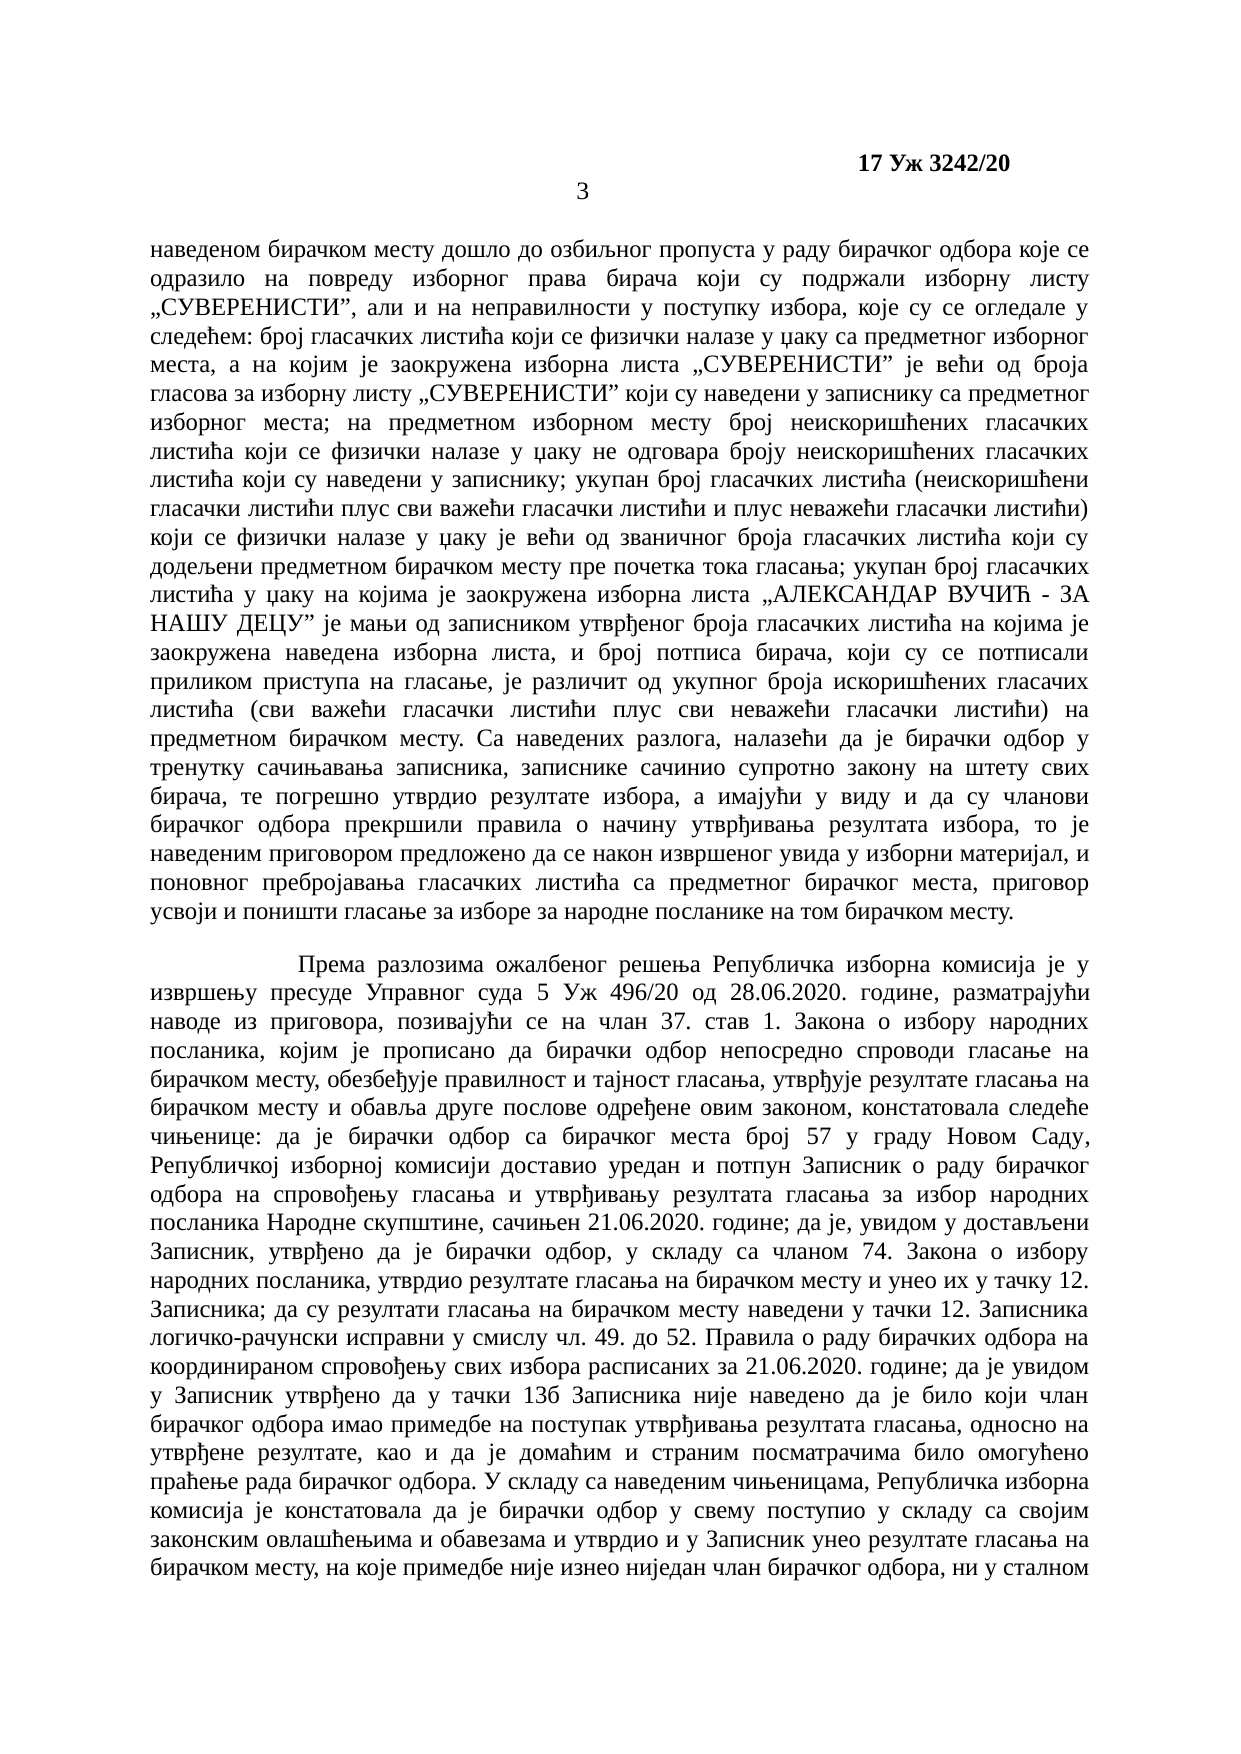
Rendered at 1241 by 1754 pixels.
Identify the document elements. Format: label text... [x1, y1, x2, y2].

text наведеном бирачком месту дошло до озбиљног пропуста у раду бирачког одбора које се одразило на повреду изборног права бирача који су подржали изборну листу „СУВЕРЕНИСТИ”, али и на неправилности у поступку избора, које су се огледале у следећем: број гласачких листића који се физички налазе у џаку са предметног изборног места, а на којим је заокружена изборна листа „СУВЕРЕНИСТИ” је већи од броја гласова за изборну листу „СУВЕРЕНИСТИ” који су наведени у записнику са предметног изборног места; на предметном изборном месту број неискоришћених гласачких листића који се физички налазе у џаку не одговара броју неискоришћених гласачких листића који су наведени у записнику; укупан број гласачких листића (неискоришћени гласачки листићи плус сви важећи гласачки листићи и плус неважећи гласачки листићи) који се физички налазе у џаку је већи од званичног броја гласачких листића који су додељени предметном бирачком месту пре почетка тока гласања; укупан број гласачких листића у џаку на којима је заокружена изборна листа „АЛЕКСАНДАР ВУЧИЋ - ЗА НАШУ ДЕЦУ” је мањи од записником утврђеног броја гласачких листића на којима је заокружена наведена изборна листа, и број потписа бирача, који су се потписали приликом приступа на гласање, је различит од укупног броја искоришћених гласачих листића (сви важећи гласачки листићи плус сви неважећи гласачки листићи) на предметном бирачком месту. Са наведених разлога, налазећи да је бирачки одбор у тренутку сачињавања записника, записнике сачинио супротно закону на штету свих бирача, те погрешно утврдио резултате избора, а имајући у виду и да су чланови бирачког одбора прекршили правила о начину утврђивања резултата избора, то је наведеним приговором предложено да се након извршеног увида у изборни материјал, и поновног пребројавања гласачких листића са предметног бирачког места, приговор усвоји и поништи гласање за изборе за народне посланике на том бирачком месту. [150, 234, 1091, 924]
text Према разлозима ожалбеног решења Републичка изборна комисија је у извршењу пресуде Управног суда 5 Уж 496/20 од 28.06.2020. године, разматрајући наводе из приговора, позивајући се на члан 37. став 1. Закона о избору народних посланика, којим је прописано да бирачки одбор непосредно спроводи гласање на бирачком месту, обезбеђује правилност и тајност гласања, утврђује резултате гласања на бирачком месту и обавља друге послове одређене овим законом, констатовала следеће чињенице: да је бирачки одбор са бирачког места број 57 у граду Новом Саду, Републичкој изборној комисији доставио уредан и потпун Записник о раду бирачког одбора на спровођењу гласања и утврђивању резултата гласања за избор народних посланика Народне скупштине, сачињен 21.06.2020. године; да је, увидом у достављени Записник, утврђено да је бирачки одбор, у складу са чланом 74. Закона о избору народних посланика, утврдио резултате гласања на бирачком месту и унео их у тачку 12. Записника; да су резултати гласања на бирачком месту наведени у тачки 12. Записника логичко-рачунски исправни у смислу чл. 49. до 52. Правила о раду бирачких одбора на координираном спровођењу свих избора расписаних за 21.06.2020. године; да је увидом у Записник утврђено да у тачки 13б Записника није наведено да је било који члан бирачког одбора имао примедбе на поступак утврђивања резултата гласања, односно на утврђене резултате, као и да је домаћим и страним посматрачима било омогућено праћење рада бирачког одбора. У складу са наведеним чињеницама, Републичка изборна комисија је констатовала да је бирачки одбор у свему поступио у складу са својим законским овлашћењима и обавезама и утврдио и у Записник унео резултате гласања на бирачком месту, на које примедбе није изнео ниједан члан бирачког одбора, ни у сталном [150, 949, 1091, 1581]
